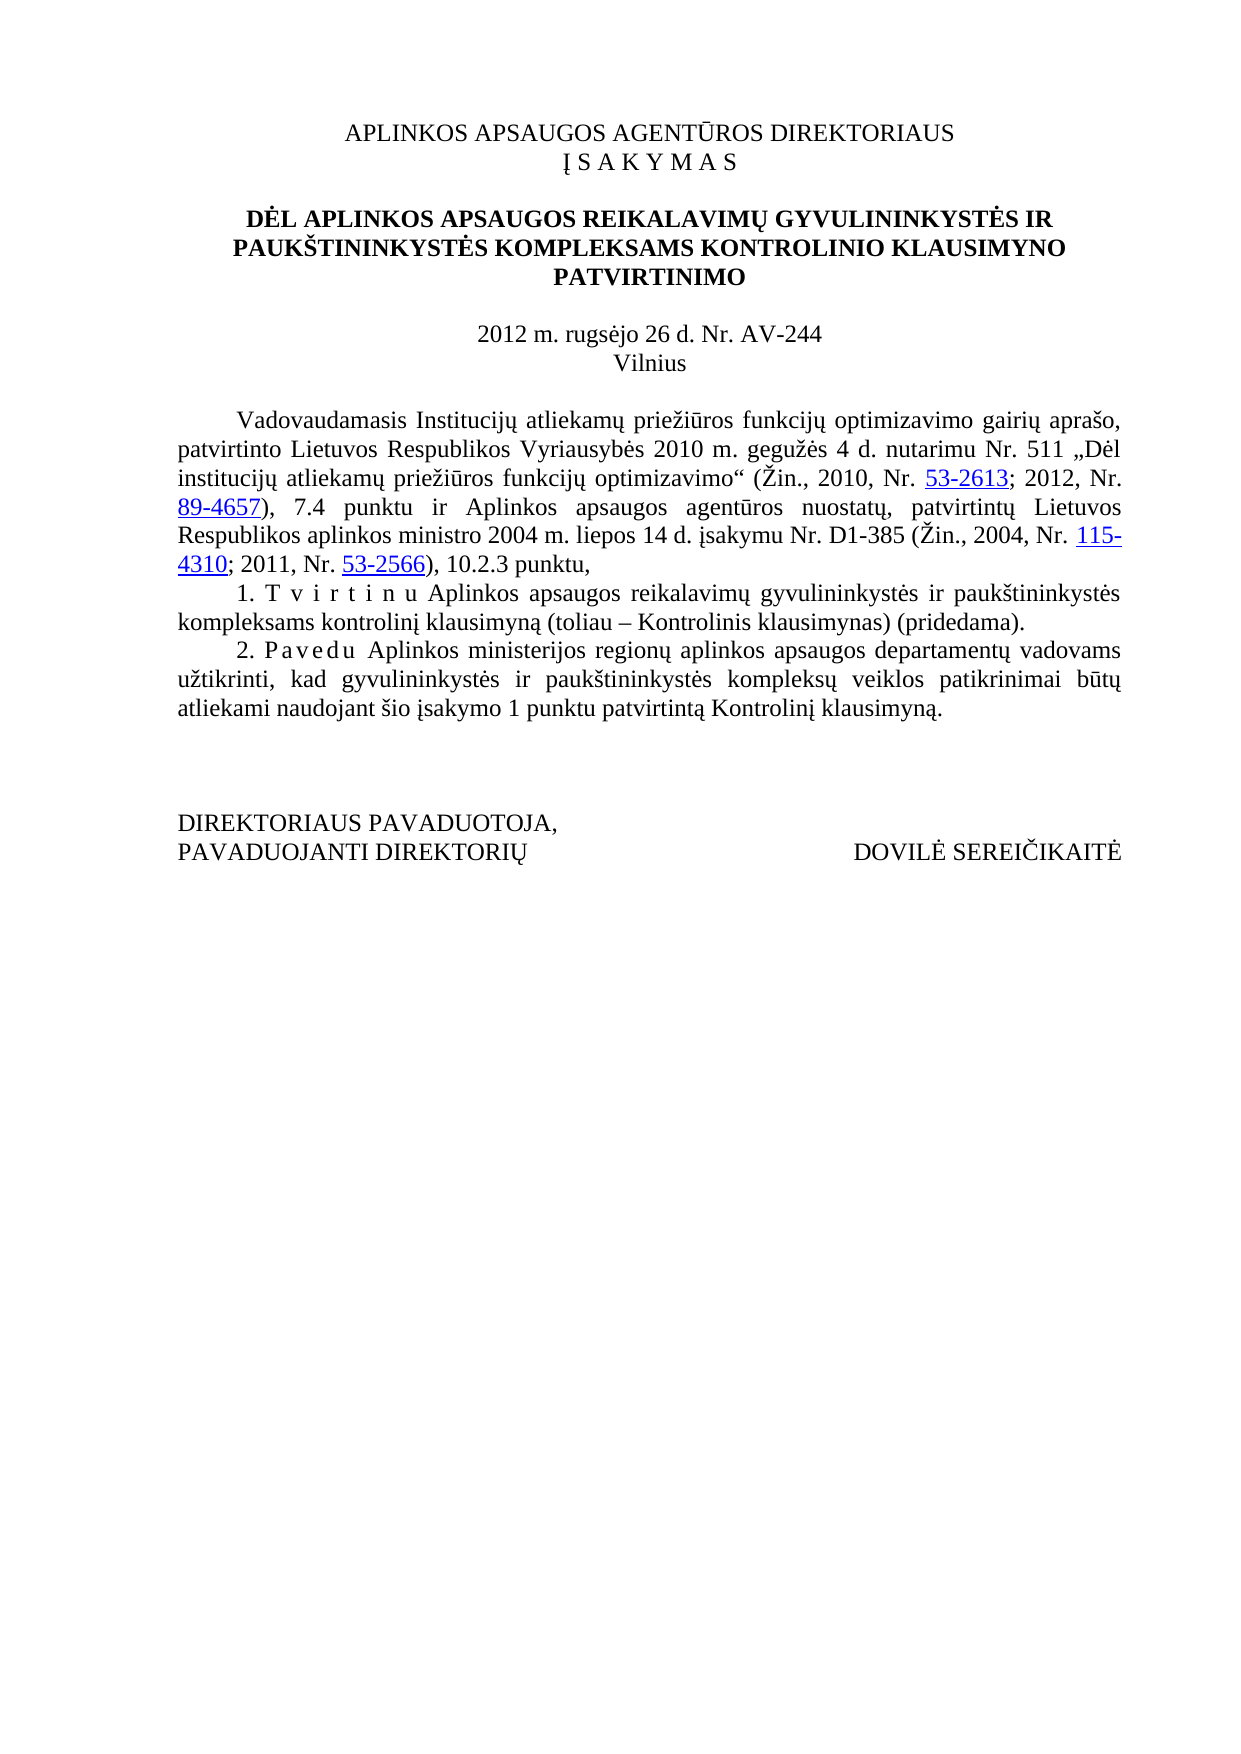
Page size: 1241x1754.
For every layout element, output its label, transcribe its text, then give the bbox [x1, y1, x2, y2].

text APLINKOS APSAUGOS AGENTŪROS DIREKTORIAUS [177, 118, 1122, 147]
text DĖL APLINKOS APSAUGOS REIKALAVIMŲ GYVULININKYSTĖS IR PAUKŠTININKYSTĖS KOMPLEKSAMS KONTROLINIO KLAUSIMYNO PATVIRTINIMO [177, 204, 1122, 291]
text 2012 m. rugsėjo 26 d. Nr. AV-244 [177, 319, 1122, 348]
text Vadovaudamasis Institucijų atliekamų priežiūros funkcijų optimizavimo gairių aprašo, patvirtinto Lietuvos Respublikos Vyriausybės 2010 m. gegužės 4 d. nutarimu Nr. 511 „Dėl institucijų atliekamų priežiūros funkcijų optimizavimo“ (Žin., 2010, Nr. 53-2613; 2012, Nr. 89-4657), 7.4 punktu ir Aplinkos apsaugos agentūros nuostatų, patvirtintų Lietuvos Respublikos aplinkos ministro 2004 m. liepos 14 d. įsakymu Nr. D1-385 (Žin., 2004, Nr. 115-4310; 2011, Nr. 53-2566), 10.2.3 punktu, [177, 406, 1122, 578]
text Vilnius [177, 348, 1122, 377]
text 1. T v i r t i n u Aplinkos apsaugos reikalavimų gyvulininkystės ir paukštininkystės kompleksams kontrolinį klausimyną (toliau – Kontrolinis klausimynas) (pridedama). [177, 578, 1122, 636]
text 2. Pavedu Aplinkos ministerijos regionų aplinkos apsaugos departamentų vadovams užtikrinti, kad gyvulininkystės ir paukštininkystės kompleksų veiklos patikrinimai būtų atliekami naudojant šio įsakymo 1 punktu patvirtintą Kontrolinį klausimyną. [177, 636, 1122, 722]
text pavaduojanti direktorių Dovilė Sereičikaitė [177, 837, 1122, 866]
text Į S A K Y M A S [177, 147, 1122, 176]
text Direktoriaus pavaduotoja, [177, 808, 1122, 837]
